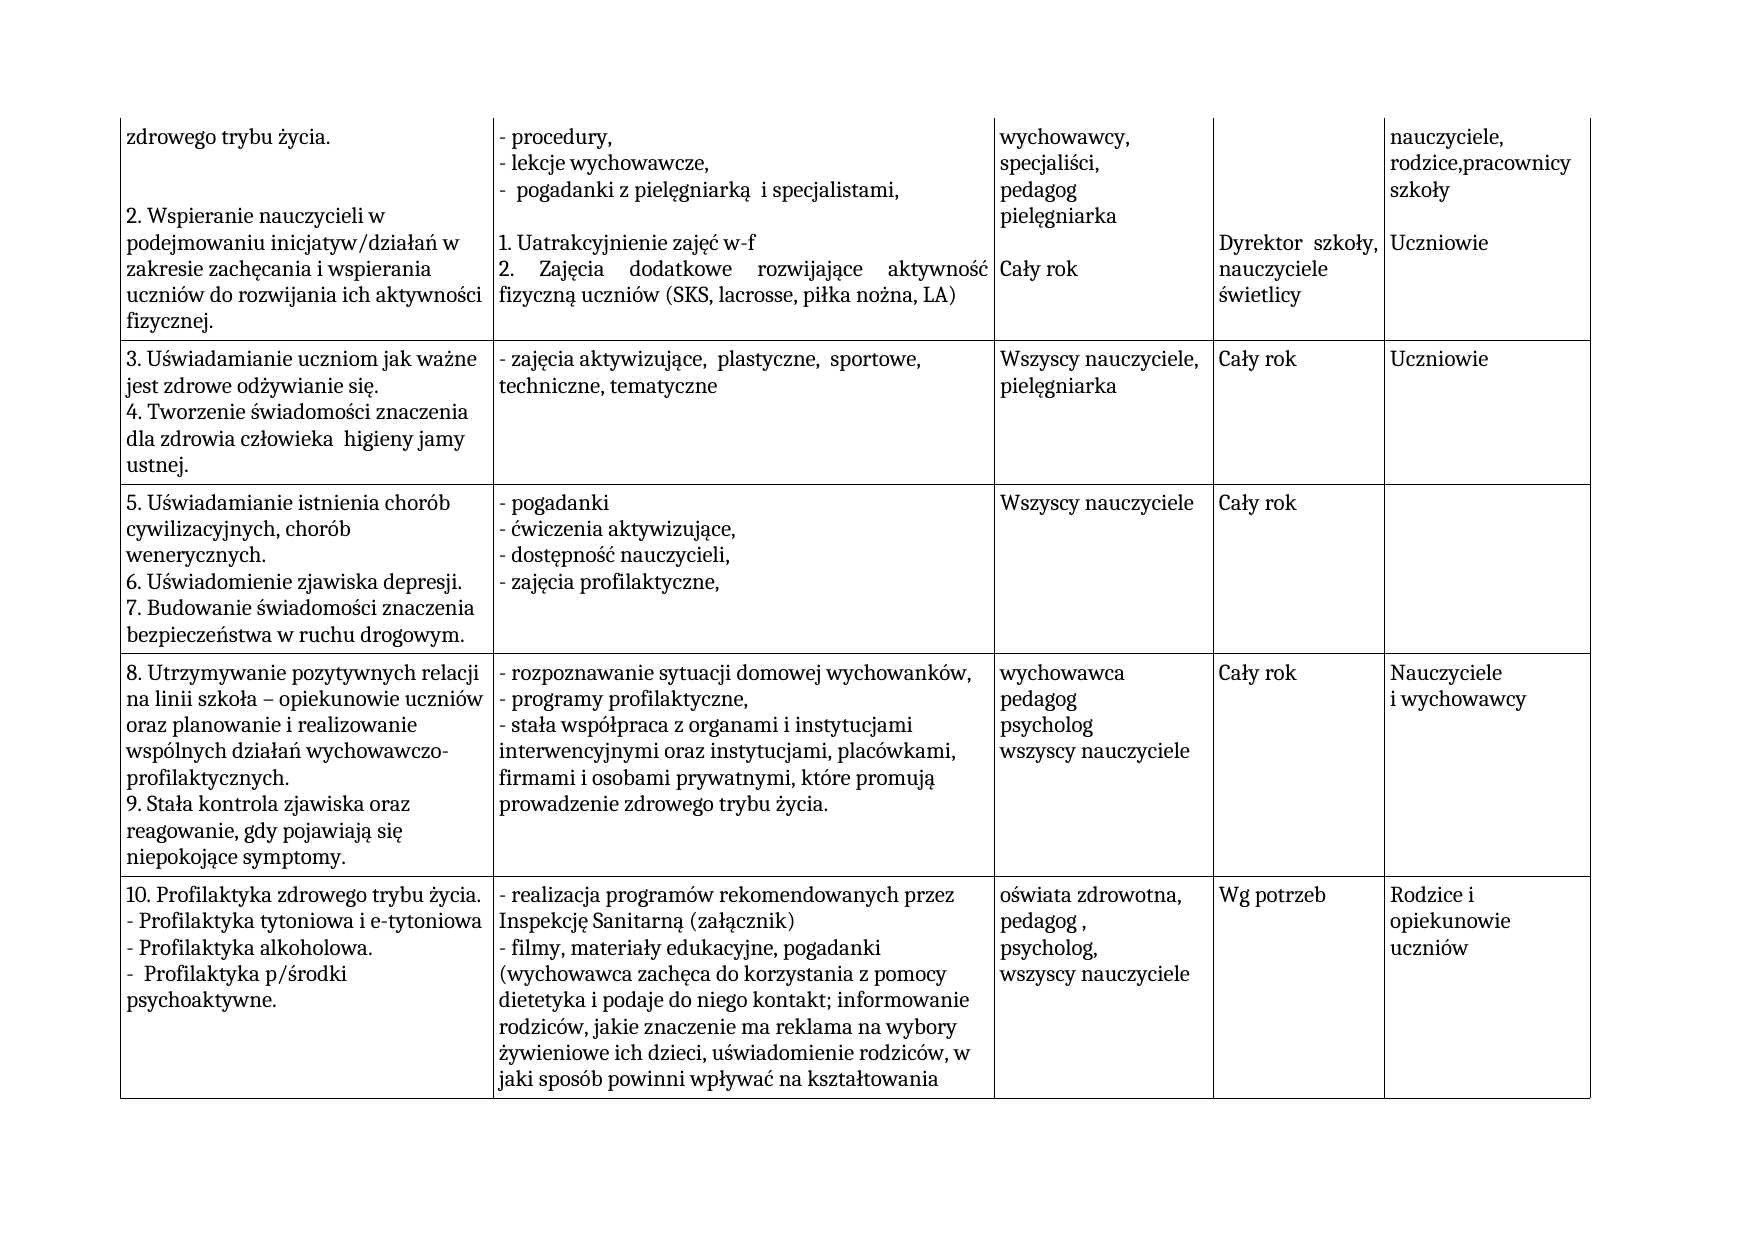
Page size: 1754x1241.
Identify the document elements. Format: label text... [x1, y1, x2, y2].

table_cell wychowawca pedagog psycholog wszyscy nauczyciele [995, 654, 1213, 876]
table_cell Wszyscy nauczyciele, pielęgniarka [995, 341, 1213, 484]
table_cell Rodzice i opiekunowie uczniów [1385, 877, 1590, 1098]
table_cell 5. Uświadamianie istnienia chorób cywilizacyjnych, chorób wenerycznych. 6. Uświadomienie zjawiska depresji. 7. Budowanie świadomości znaczenia bezpieczeństwa w ruchu drogowym. [121, 485, 493, 653]
table_cell wychowawcy, specjaliści, pedagog pielęgniarka Cały rok [995, 118, 1213, 340]
table_cell Cały rok [1214, 654, 1384, 876]
table_cell - rozpoznawanie sytuacji domowej wychowanków, - programy profilaktyczne, - stała współpraca z organami i instytucjami interwencyjnymi oraz instytucjami, placówkami, firmami i osobami prywatnymi, które promują prowadzenie zdrowego trybu życia. [494, 654, 994, 876]
table_cell Wg potrzeb [1214, 877, 1384, 1098]
table_cell 10. Profilaktyka zdrowego trybu życia. - Profilaktyka tytoniowa i e-tytoniowa - Profilaktyka alkoholowa. - Profilaktyka p/środki psychoaktywne. [121, 877, 493, 1098]
table_cell Cały rok [1214, 485, 1384, 653]
table_cell Wszyscy nauczyciele [995, 485, 1213, 653]
table_cell nauczyciele, rodzice,pracownicy szkoły Uczniowie [1385, 118, 1590, 340]
table_cell - zajęcia aktywizujące, plastyczne, sportowe, techniczne, tematyczne [494, 341, 994, 484]
table_cell 3. Uświadamianie uczniom jak ważne jest zdrowe odżywianie się. 4. Tworzenie świadomości znaczenia dla zdrowia człowieka higieny jamy ustnej. [121, 341, 493, 484]
table_cell Dyrektor szkoły, nauczyciele świetlicy [1214, 118, 1384, 340]
table_cell - procedury, - lekcje wychowawcze, - pogadanki z pielęgniarką i specjalistami, 1. Uatrakcyjnienie zajęć w-f 2. Zajęcia dodatkowe rozwijające aktywność fizyczną uczniów (SKS, lacrosse, piłka nożna, LA) [494, 118, 994, 340]
table_cell Nauczyciele i wychowawcy [1385, 654, 1590, 876]
table_cell - pogadanki - ćwiczenia aktywizujące, - dostępność nauczycieli, - zajęcia profilaktyczne, [494, 485, 994, 653]
table_cell Uczniowie [1385, 341, 1590, 484]
table_cell oświata zdrowotna, pedagog , psycholog, wszyscy nauczyciele [995, 877, 1213, 1098]
table_cell Cały rok [1214, 341, 1384, 484]
table_cell - realizacja programów rekomendowanych przez Inspekcję Sanitarną (załącznik) - filmy, materiały edukacyjne, pogadanki (wychowawca zachęca do korzystania z pomocy dietetyka i podaje do niego kontakt; informowanie rodziców, jakie znaczenie ma reklama na wybory żywieniowe ich dzieci, uświadomienie rodziców, w jaki sposób powinni wpływać na kształtowania [494, 877, 994, 1098]
table_cell 8. Utrzymywanie pozytywnych relacji na linii szkoła – opiekunowie uczniów oraz planowanie i realizowanie wspólnych działań wychowawczo-profilaktycznych. 9. Stała kontrola zjawiska oraz reagowanie, gdy pojawiają się niepokojące symptomy. [121, 654, 493, 876]
table_cell zdrowego trybu życia. 2. Wspieranie nauczycieli w podejmowaniu inicjatyw/działań w zakresie zachęcania i wspierania uczniów do rozwijania ich aktywności fizycznej. [121, 118, 493, 340]
table_cell [1385, 485, 1590, 653]
